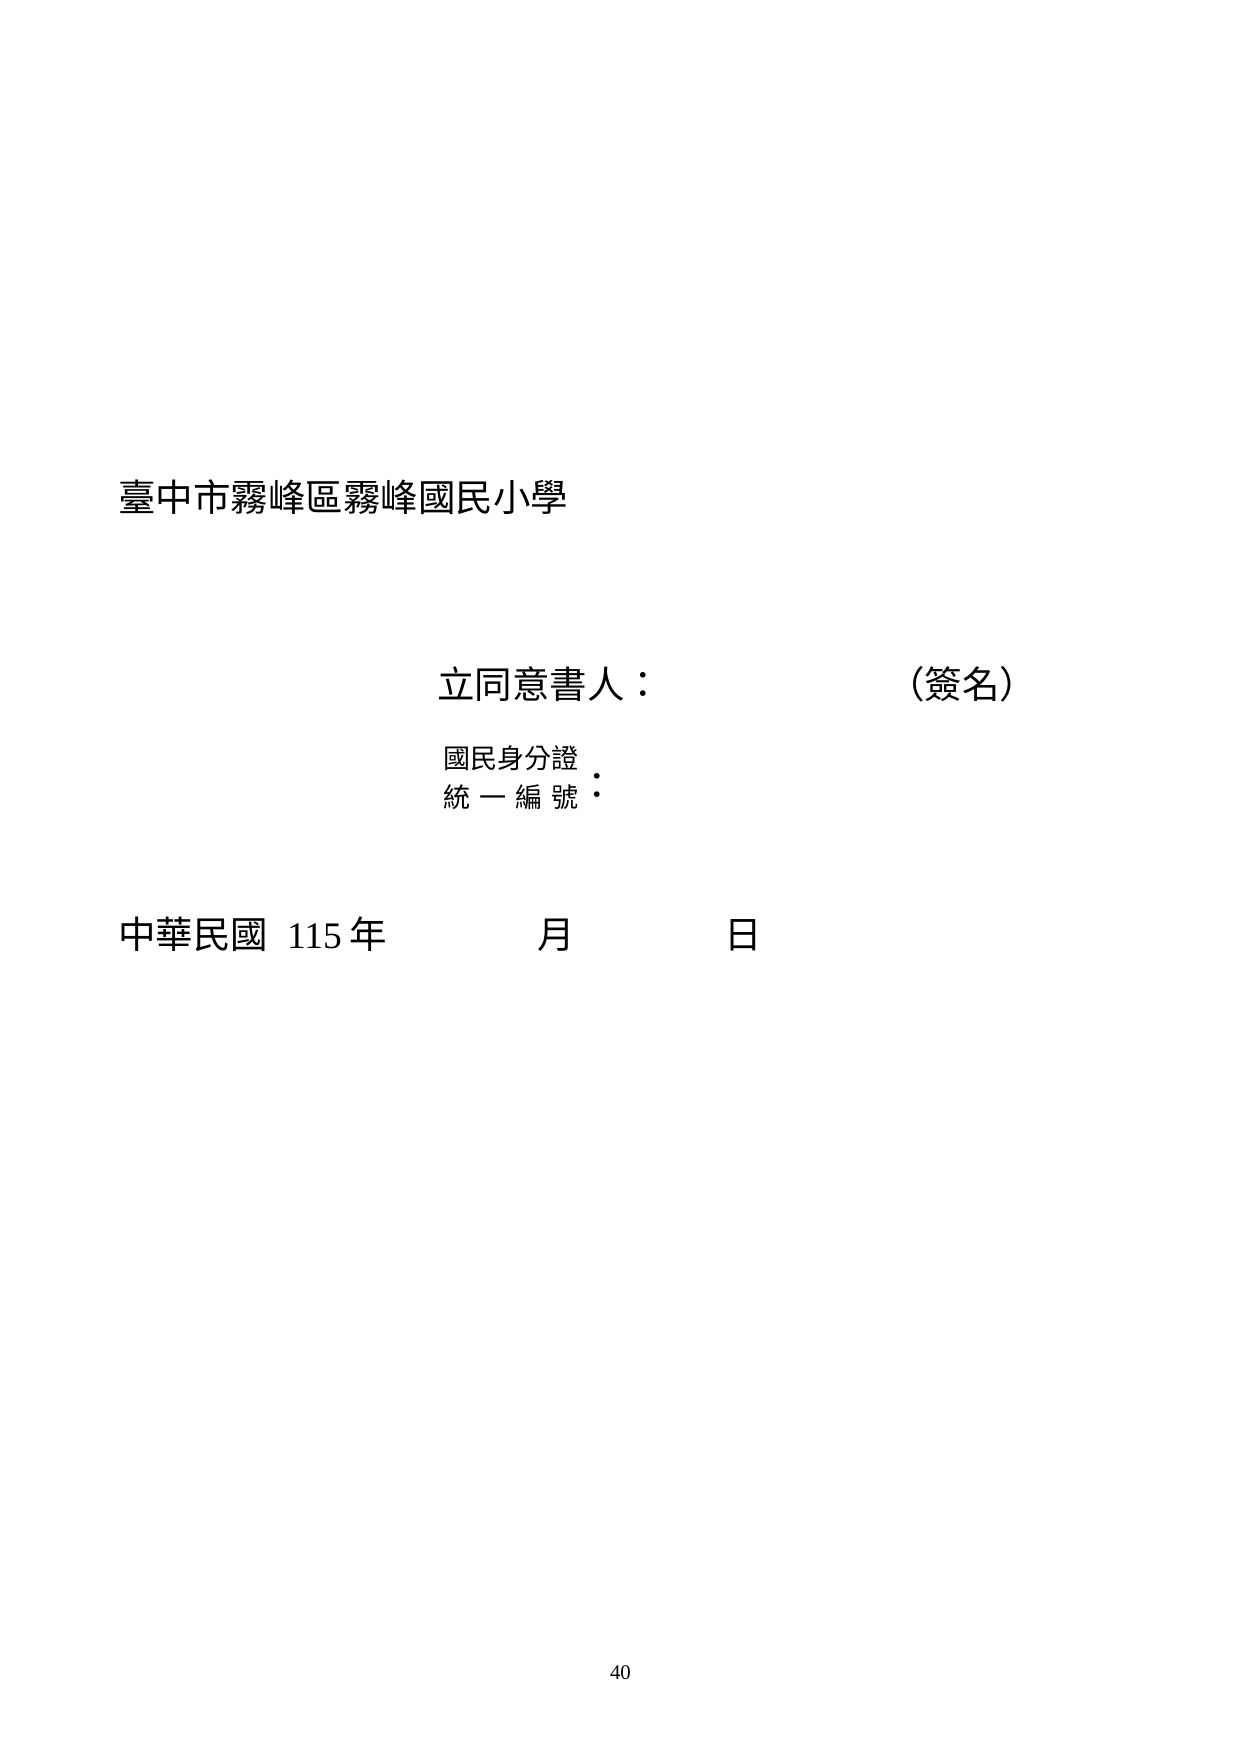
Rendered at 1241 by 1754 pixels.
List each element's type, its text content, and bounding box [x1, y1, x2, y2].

text 中華民國 115年 月 日 [118, 891, 1122, 953]
text 臺中市霧峰區霧峰國民小學 [118, 453, 1122, 516]
text 國民身分證統一編號： [118, 703, 1122, 828]
text 立同意書人： （簽名） [118, 641, 1122, 703]
